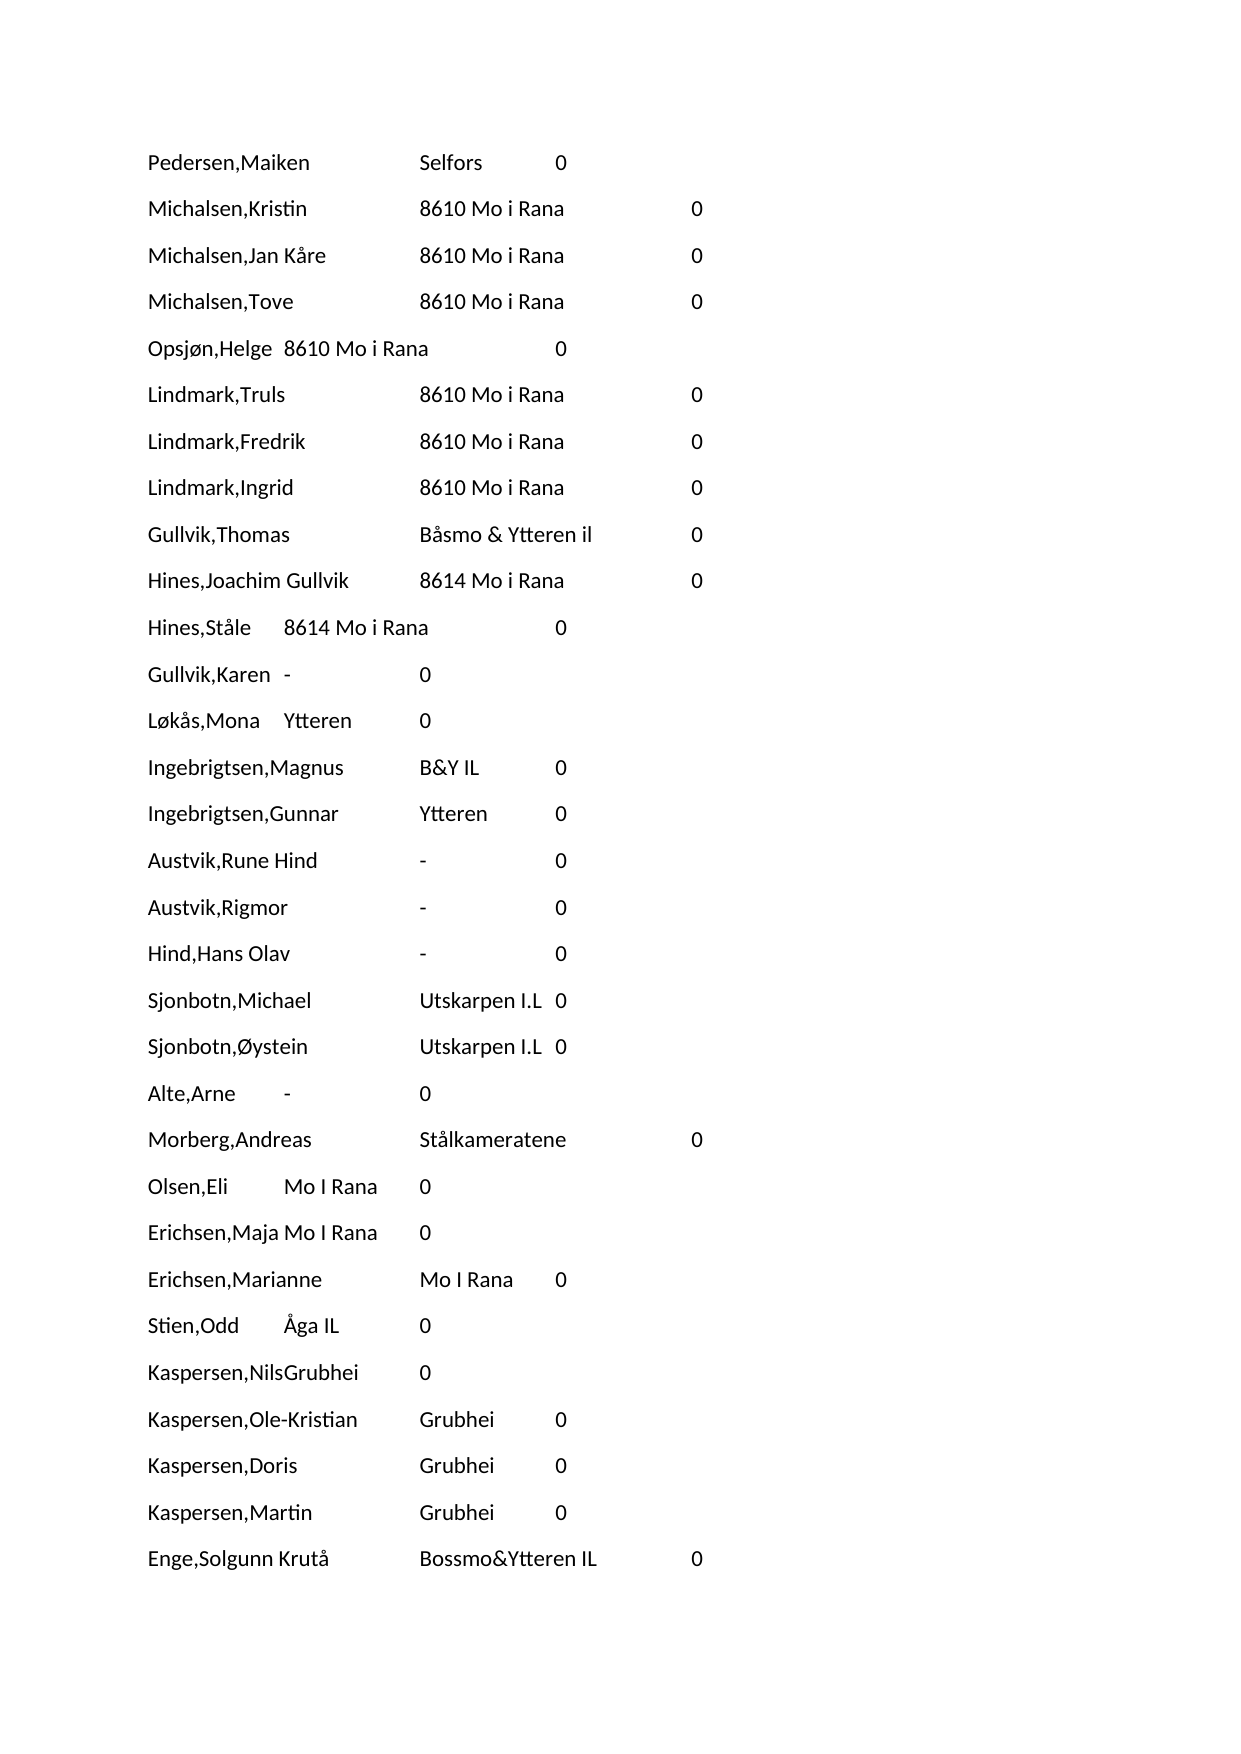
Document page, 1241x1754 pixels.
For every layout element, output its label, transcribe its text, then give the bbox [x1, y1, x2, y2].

text Lindmark,Fredrik 8610 Mo i Rana 0 [148, 427, 1093, 455]
text Hind,Hans Olav - 0 [148, 939, 1093, 967]
text Michalsen,Tove 8610 Mo i Rana 0 [148, 287, 1093, 315]
text Sjonbotn,Øystein Utskarpen I.L 0 [148, 1032, 1093, 1060]
text Lindmark,Truls 8610 Mo i Rana 0 [148, 380, 1093, 408]
text Austvik,Rigmor - 0 [148, 893, 1093, 921]
text Enge,Solgunn Krutå Bossmo&Ytteren IL 0 [148, 1544, 1093, 1572]
text Stien,Odd Åga IL 0 [148, 1312, 1093, 1340]
text Michalsen,Kristin 8610 Mo i Rana 0 [148, 194, 1093, 222]
text Hines,Ståle 8614 Mo i Rana 0 [148, 613, 1093, 641]
text Kaspersen,Ole-Kristian Grubhei 0 [148, 1405, 1093, 1433]
text Ingebrigtsen,Gunnar Ytteren 0 [148, 799, 1093, 827]
text Ingebrigtsen,Magnus B&Y IL 0 [148, 753, 1093, 781]
text Austvik,Rune Hind - 0 [148, 846, 1093, 874]
text Erichsen,Maja Mo I Rana 0 [148, 1218, 1093, 1247]
text Lindmark,Ingrid 8610 Mo i Rana 0 [148, 473, 1093, 502]
text Olsen,Eli Mo I Rana 0 [148, 1172, 1093, 1200]
text Løkås,Mona Ytteren 0 [148, 706, 1093, 734]
text Michalsen,Jan Kåre 8610 Mo i Rana 0 [148, 241, 1093, 269]
text Opsjøn,Helge 8610 Mo i Rana 0 [148, 334, 1093, 362]
text Gullvik,Karen - 0 [148, 660, 1093, 688]
text Morberg,Andreas Stålkameratene 0 [148, 1125, 1093, 1153]
text Erichsen,Marianne Mo I Rana 0 [148, 1265, 1093, 1293]
text Pedersen,Maiken Selfors 0 [148, 148, 1093, 176]
text Sjonbotn,Michael Utskarpen I.L 0 [148, 986, 1093, 1014]
text Kaspersen,Martin Grubhei 0 [148, 1498, 1093, 1526]
text Kaspersen,Doris Grubhei 0 [148, 1451, 1093, 1479]
text Kaspersen,Nils Grubhei 0 [148, 1358, 1093, 1386]
text Gullvik,Thomas Båsmo & Ytteren il 0 [148, 520, 1093, 548]
text Hines,Joachim Gullvik 8614 Mo i Rana 0 [148, 567, 1093, 595]
text Alte,Arne - 0 [148, 1079, 1093, 1107]
